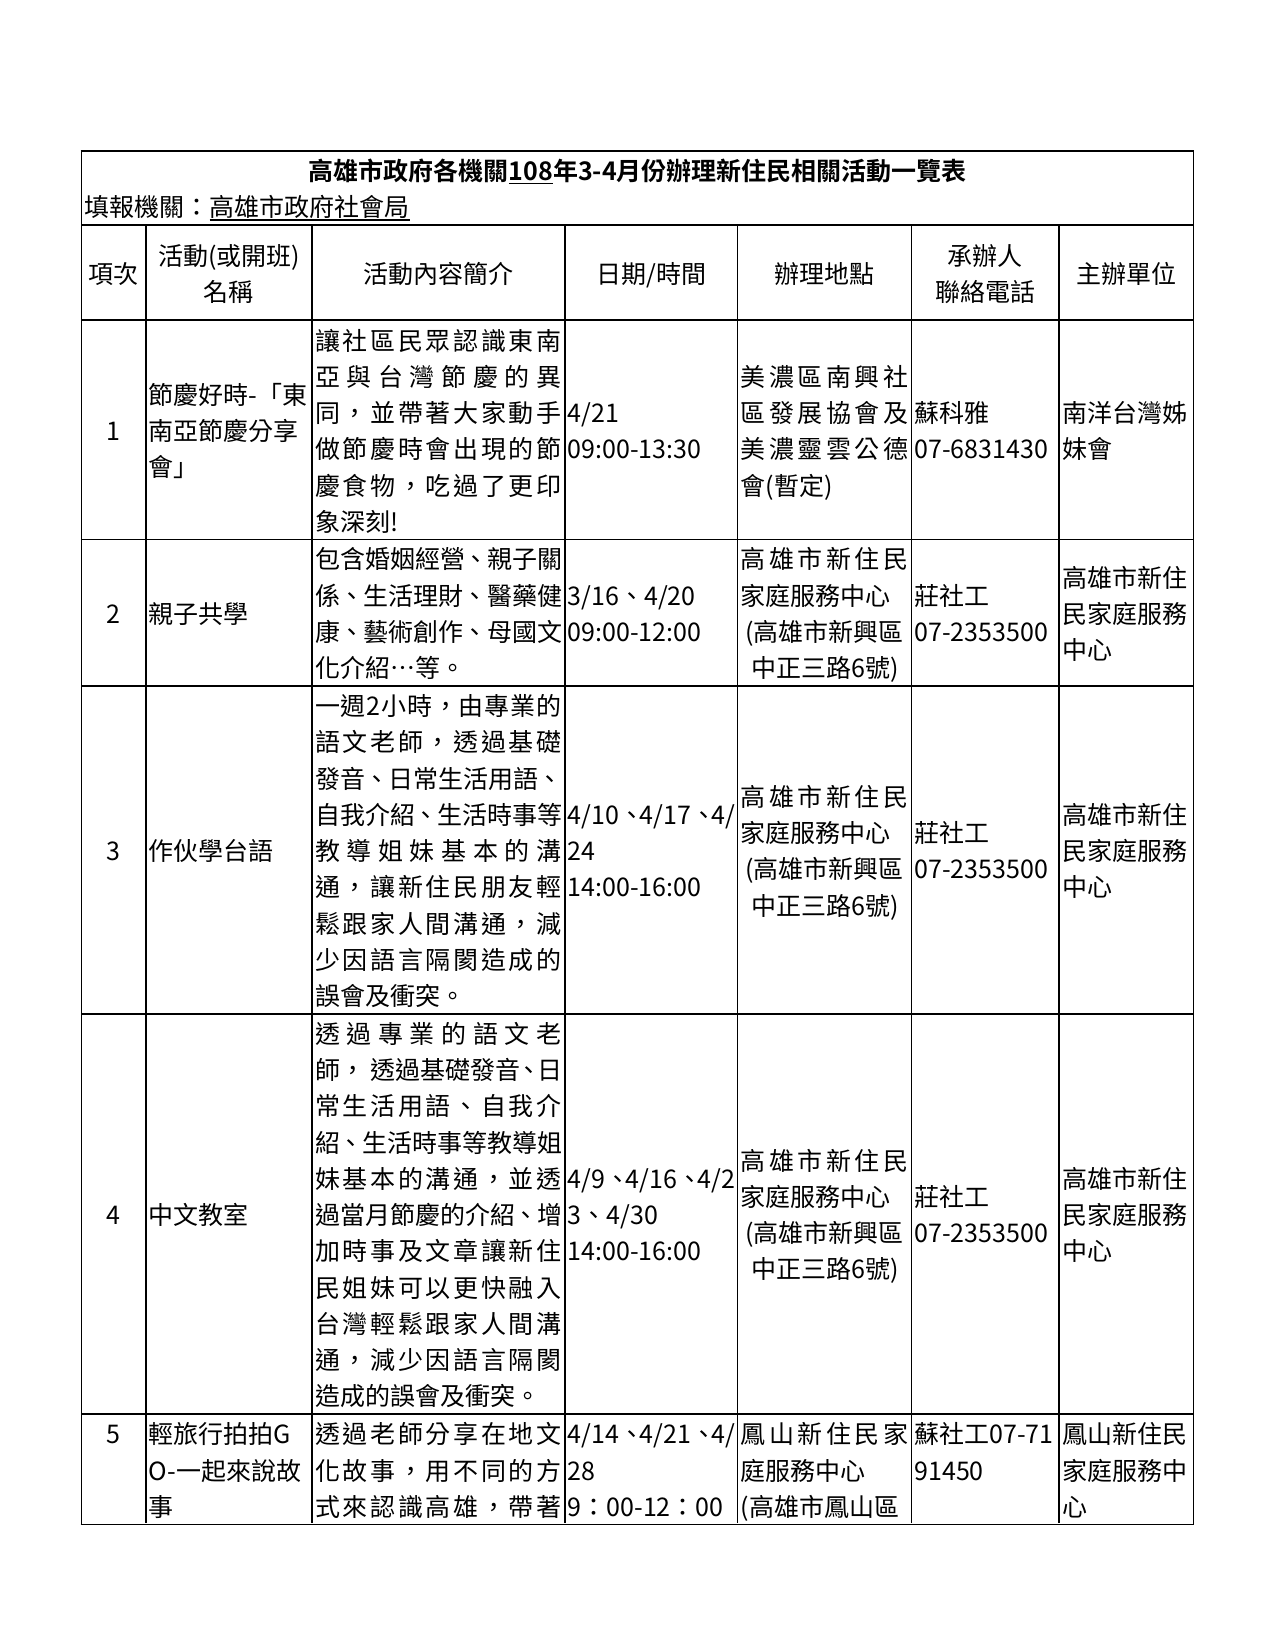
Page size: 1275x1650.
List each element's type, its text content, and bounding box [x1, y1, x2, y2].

table_cell 鳳山新住民家庭服務中心 (高雄市鳳山區 [738, 1415, 911, 1523]
table_header 高雄市政府各機關108年3-4月份辦理新住民相關活動一覽表 填報機關：高雄市政府社會局 [82, 152, 1193, 224]
table_cell 作伙學台語 [147, 687, 311, 1013]
table_cell 4/21 09:00-13:30 [566, 321, 737, 538]
table_cell 4/10、4/17、4/24 14:00-16:00 [566, 687, 737, 1013]
table_cell 4 [82, 1015, 145, 1413]
table_cell 5 [82, 1415, 145, 1523]
table_cell 活動內容簡介 [313, 226, 564, 319]
table_cell 辦理地點 [738, 226, 911, 319]
table_cell 高雄市新住民家庭服務中心 (高雄市新興區中正三路6號) [738, 1015, 911, 1413]
table_cell 蘇科雅 07-6831430 [912, 321, 1058, 538]
table_cell 親子共學 [147, 540, 311, 685]
table_cell 高雄市新住民家庭服務中心 (高雄市新興區中正三路6號) [738, 687, 911, 1013]
table_cell 高雄市新住民家庭服務中心 [1060, 540, 1193, 685]
table_cell 包含婚姻經營、親子關係、生活理財、醫藥健康、藝術創作、母國文化介紹…等。 [313, 540, 564, 685]
table_cell 承辦人 聯絡電話 [912, 226, 1058, 319]
table_cell 日期/時間 [566, 226, 737, 319]
table_cell 美濃區南興社區發展協會及美濃靈雲公德會(暫定) [738, 321, 911, 538]
table_cell 主辦單位 [1060, 226, 1193, 319]
table_cell 2 [82, 540, 145, 685]
table_cell 蘇社工07-7191450 [912, 1415, 1058, 1523]
table_cell 4/14、4/21、4/28 9：00-12：00 [566, 1415, 737, 1523]
table_cell 一週2小時，由專業的語文老師，透過基礎發音、日常生活用語、自我介紹、生活時事等教導姐妹基本的溝通，讓新住民朋友輕鬆跟家人間溝通，減少因語言隔閡造成的誤會及衝突。 [313, 687, 564, 1013]
table_cell 3 [82, 687, 145, 1013]
table_cell 莊社工 07-2353500 [912, 540, 1058, 685]
table_cell 高雄市新住民家庭服務中心 [1060, 687, 1193, 1013]
table_cell 高雄市新住民家庭服務中心 (高雄市新興區中正三路6號) [738, 540, 911, 685]
table_cell 讓社區民眾認識東南亞與台灣節慶的異同，並帶著大家動手做節慶時會出現的節慶食物，吃過了更印象深刻! [313, 321, 564, 538]
table_cell 1 [82, 321, 145, 538]
table_cell 3/16、4/20 09:00-12:00 [566, 540, 737, 685]
table_cell 鳳山新住民家庭服務中心 [1060, 1415, 1193, 1523]
table_cell 輕旅行拍拍GO-一起來說故事 [147, 1415, 311, 1523]
table_cell 高雄市新住民家庭服務中心 [1060, 1015, 1193, 1413]
table_cell 南洋台灣姊妹會 [1060, 321, 1193, 538]
table_cell 透過老師分享在地文化故事，用不同的方式來認識高雄，帶著 [313, 1415, 564, 1523]
table_cell 中文教室 [147, 1015, 311, 1413]
table_cell 4/9、4/16、4/23、4/30 14:00-16:00 [566, 1015, 737, 1413]
table_cell 莊社工 07-2353500 [912, 687, 1058, 1013]
table_cell 項次 [82, 226, 145, 319]
table_cell 活動(或開班)名稱 [147, 226, 311, 319]
table_cell 透過專業的語文老師， 透過基礎發音、日常生活用語、自我介紹、生活時事等教導姐妹基本的溝通，並透過當月節慶的介紹、增加時事及文章讓新住民姐妹可以更快融入台灣輕鬆跟家人間溝通，減少因語言隔閡造成的誤會及衝突。 [313, 1015, 564, 1413]
table_cell 莊社工 07-2353500 [912, 1015, 1058, 1413]
table_cell 節慶好時-「東南亞節慶分享會」 [147, 321, 311, 538]
